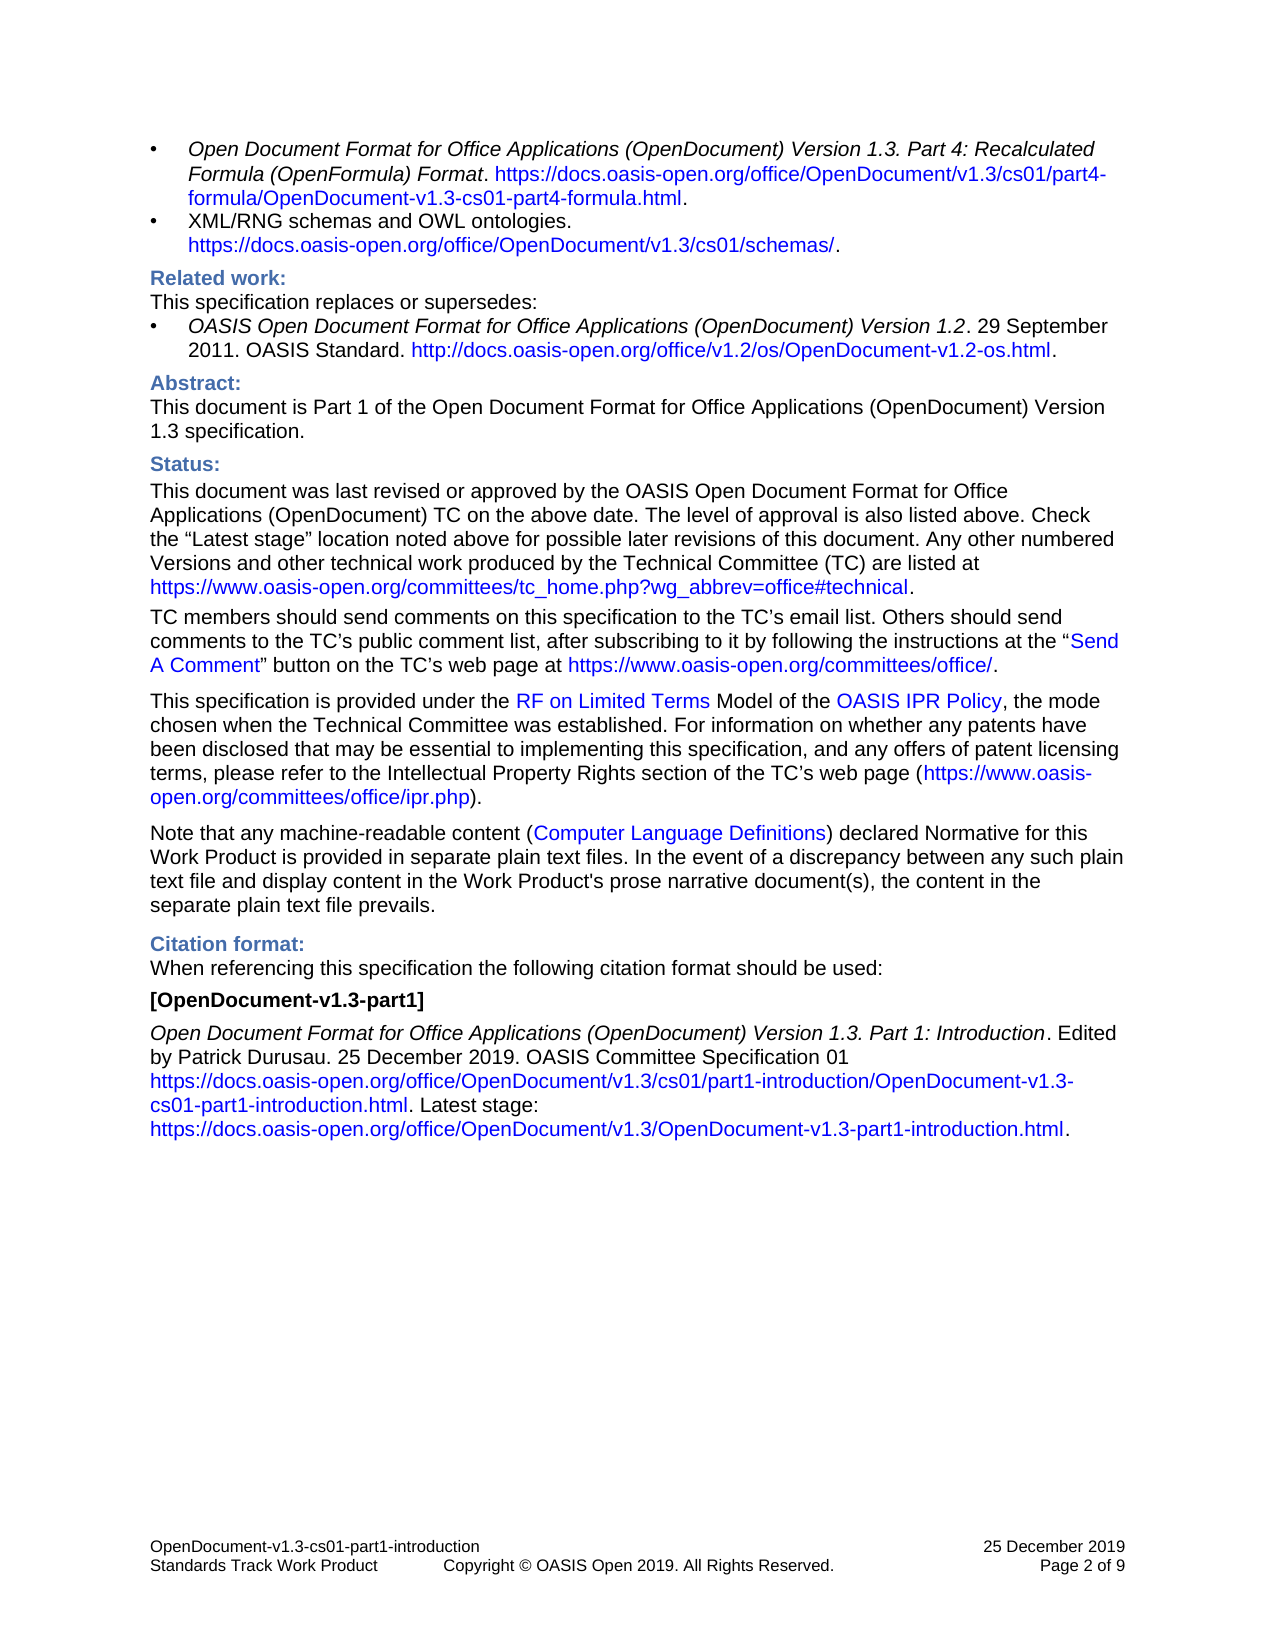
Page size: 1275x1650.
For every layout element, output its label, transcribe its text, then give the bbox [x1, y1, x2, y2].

title Status: [150, 452, 1125, 476]
text Open Document Format for Office Applications (OpenDocument) Version 1.3. Part 1: Introduction. Edited by Patrick Durusau. 25 December 2019. OASIS Committee Specification 01 https://docs.oasis-open.org/office/OpenDocument/v1.3/cs01/part1-introduction/OpenDocument-v1.3-cs01-part1-introduction.html. Latest stage: https://docs.oasis-open.org/office/OpenDocument/v1.3/OpenDocument-v1.3-part1-introduction.html. [150, 1021, 1125, 1141]
text This document was last revised or approved by the OASIS Open Document Format for Office Applications (OpenDocument) TC on the above date. The level of approval is also listed above. Check the “Latest stage” location noted above for possible later revisions of this document. Any other numbered Versions and other technical work produced by the Technical Committee (TC) are listed at https://www.oasis-open.org/committees/tc_home.php?wg_abbrev=office#technical. [150, 479, 1125, 599]
list XML/RNG schemas and OWL ontologies. https://docs.oasis-open.org/office/OpenDocument/v1.3/cs01/schemas/. [150, 209, 1125, 257]
title Citation format: [150, 931, 1125, 955]
text This document is Part 1 of the Open Document Format for Office Applications (OpenDocument) Version 1.3 specification. [150, 395, 1125, 443]
title Abstract: [150, 371, 1125, 395]
title [OpenDocument-v1.3-part1] [150, 988, 1125, 1012]
list Open Document Format for Office Applications (OpenDocument) Version 1.3. Part 4: Recalculated Formula (OpenFormula) Format. https://docs.oasis-open.org/office/OpenDocument/v1.3/cs01/part4-formula/OpenDocument-v1.3-cs01-part4-formula.html. [150, 137, 1125, 209]
list OASIS Open Document Format for Office Applications (OpenDocument) Version 1.2. 29 September 2011. OASIS Standard. http://docs.oasis-open.org/office/v1.2/os/OpenDocument-v1.2-os.html. [150, 314, 1125, 362]
title When referencing this specification the following citation format should be used: [150, 955, 1125, 979]
text Note that any machine-readable content (Computer Language Definitions) declared Normative for this Work Product is provided in separate plain text files. In the event of a discrepancy between any such plain text file and display content in the Work Product's prose narrative document(s), the content in the separate plain text file prevails. [150, 821, 1125, 916]
title This specification replaces or supersedes: [150, 290, 1125, 314]
text TC members should send comments on this specification to the TC’s email list. Others should send comments to the TC’s public comment list, after subscribing to it by following the instructions at the “Send A Comment” button on the TC’s web page at https://www.oasis-open.org/committees/office/. [150, 605, 1125, 677]
title Related work: [150, 266, 1125, 290]
text This specification is provided under the RF on Limited Terms Model of the OASIS IPR Policy, the mode chosen when the Technical Committee was established. For information on whether any patents have been disclosed that may be essential to implementing this specification, and any offers of patent licensing terms, please refer to the Intellectual Property Rights section of the TC’s web page (https://www.oasis-open.org/committees/office/ipr.php). [150, 689, 1125, 808]
